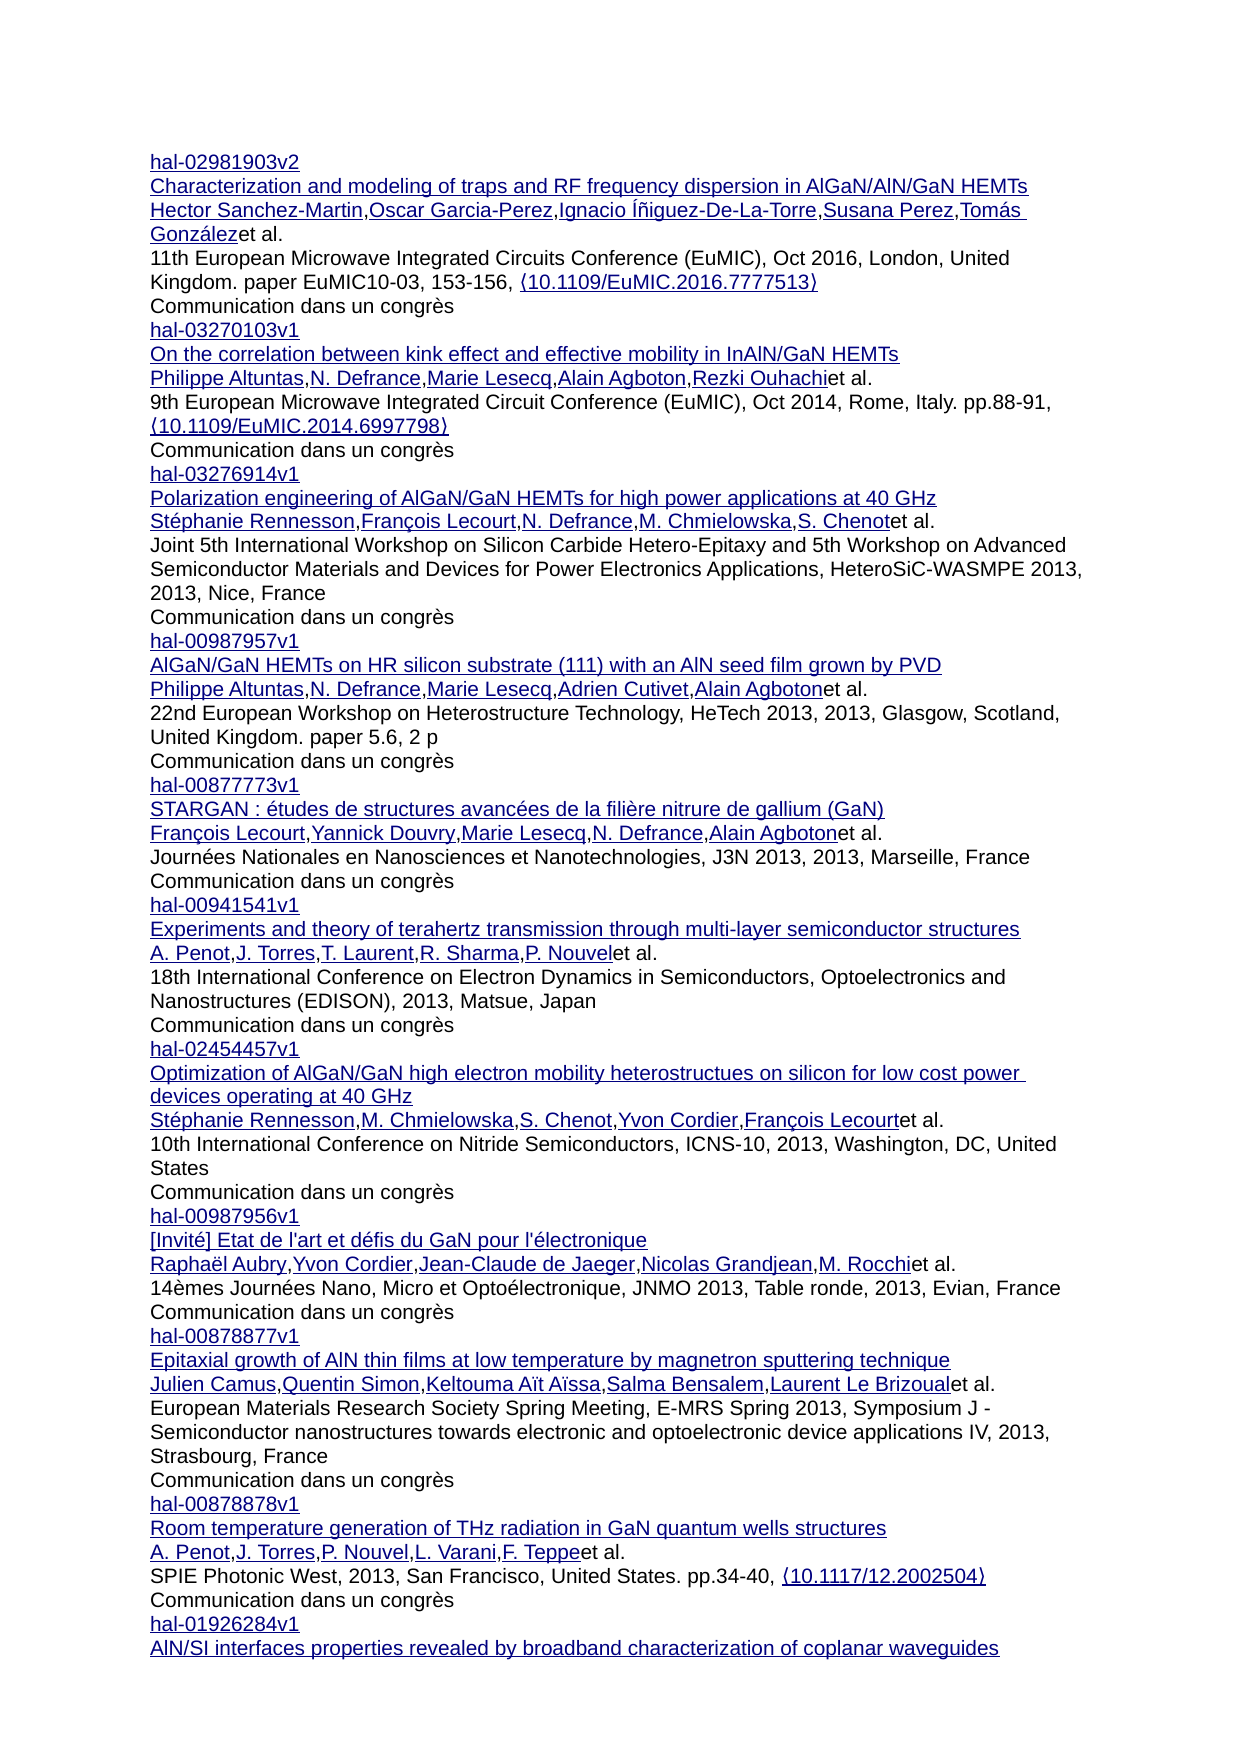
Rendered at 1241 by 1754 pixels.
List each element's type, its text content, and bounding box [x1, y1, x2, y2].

table_cell Optimization of AlGaN/GaN high electron mobility heterostructues on silicon for low cost power devices operating at 40 GHz Stéphanie Rennesson,M. Chmielowska,S. Chenot,Yvon Cordier,François Lecourtet al. 10th International Conference on Nitride Semiconductors, ICNS-10, 2013, Washington, DC, United States Communication dans un congrès hal-00987956v1 [150, 1060, 1090, 1228]
table_cell AlGaN/GaN HEMTs on HR silicon substrate (111) with an AlN seed film grown by PVD Philippe Altuntas,N. Defrance,Marie Lesecq,Adrien Cutivet,Alain Agbotonet al. 22nd European Workshop on Heterostructure Technology, HeTech 2013, 2013, Glasgow, Scotland, United Kingdom. paper 5.6, 2 p Communication dans un congrès hal-00877773v1 [150, 653, 1090, 797]
table_cell Polarization engineering of AlGaN/GaN HEMTs for high power applications at 40 GHz Stéphanie Rennesson,François Lecourt,N. Defrance,M. Chmielowska,S. Chenotet al. Joint 5th International Workshop on Silicon Carbide Hetero-Epitaxy and 5th Workshop on Advanced Semiconductor Materials and Devices for Power Electronics Applications, HeteroSiC-WASMPE 2013, 2013, Nice, France Communication dans un congrès hal-00987957v1 [150, 485, 1090, 653]
table_cell Characterization and modeling of traps and RF frequency dispersion in AlGaN/AlN/GaN HEMTs Hector Sanchez-Martin,Oscar Garcia-Perez,Ignacio Íñiguez-De-La-Torre,Susana Perez,Tomás Gonzálezet al. 11th European Microwave Integrated Circuits Conference (EuMIC), Oct 2016, London, United Kingdom. paper EuMIC10-03, 153-156, ⟨10.1109/EuMIC.2016.7777513⟩ Communication dans un congrès hal-03270103v1 [150, 174, 1090, 342]
table_cell hal-02981903v2 [150, 150, 1090, 174]
table_cell STARGAN : études de structures avancées de la filière nitrure de gallium (GaN) François Lecourt,Yannick Douvry,Marie Lesecq,N. Defrance,Alain Agbotonet al. Journées Nationales en Nanosciences et Nanotechnologies, J3N 2013, 2013, Marseille, France Communication dans un congrès hal-00941541v1 [150, 797, 1090, 917]
table_cell Room temperature generation of THz radiation in GaN quantum wells structures A. Penot,J. Torres,P. Nouvel,L. Varani,F. Teppeet al. SPIE Photonic West, 2013, San Francisco, United States. pp.34-40, ⟨10.1117/12.2002504⟩ Communication dans un congrès hal-01926284v1 [150, 1516, 1090, 1635]
table_cell [Invité] Etat de l'art et défis du GaN pour l'électronique Raphaël Aubry,Yvon Cordier,Jean-Claude de Jaeger,Nicolas Grandjean,M. Rocchiet al. 14èmes Journées Nano, Micro et Optoélectronique, JNMO 2013, Table ronde, 2013, Evian, France Communication dans un congrès hal-00878877v1 [150, 1228, 1090, 1348]
table_cell AlN/SI interfaces properties revealed by broadband characterization of coplanar waveguides [150, 1635, 1090, 1659]
table_cell Epitaxial growth of AlN thin films at low temperature by magnetron sputtering technique Julien Camus,Quentin Simon,Keltouma Aït Aïssa,Salma Bensalem,Laurent Le Brizoualet al. European Materials Research Society Spring Meeting, E-MRS Spring 2013, Symposium J - Semiconductor nanostructures towards electronic and optoelectronic device applications IV, 2013, Strasbourg, France Communication dans un congrès hal-00878878v1 [150, 1348, 1090, 1516]
table_cell Experiments and theory of terahertz transmission through multi-layer semiconductor structures A. Penot,J. Torres,T. Laurent,R. Sharma,P. Nouvelet al. 18th International Conference on Electron Dynamics in Semiconductors, Optoelectronics and Nanostructures (EDISON), 2013, Matsue, Japan Communication dans un congrès hal-02454457v1 [150, 917, 1090, 1060]
table_cell On the correlation between kink effect and effective mobility in InAlN/GaN HEMTs Philippe Altuntas,N. Defrance,Marie Lesecq,Alain Agboton,Rezki Ouhachiet al. 9th European Microwave Integrated Circuit Conference (EuMIC), Oct 2014, Rome, Italy. pp.88-91, ⟨10.1109/EuMIC.2014.6997798⟩ Communication dans un congrès hal-03276914v1 [150, 342, 1090, 485]
